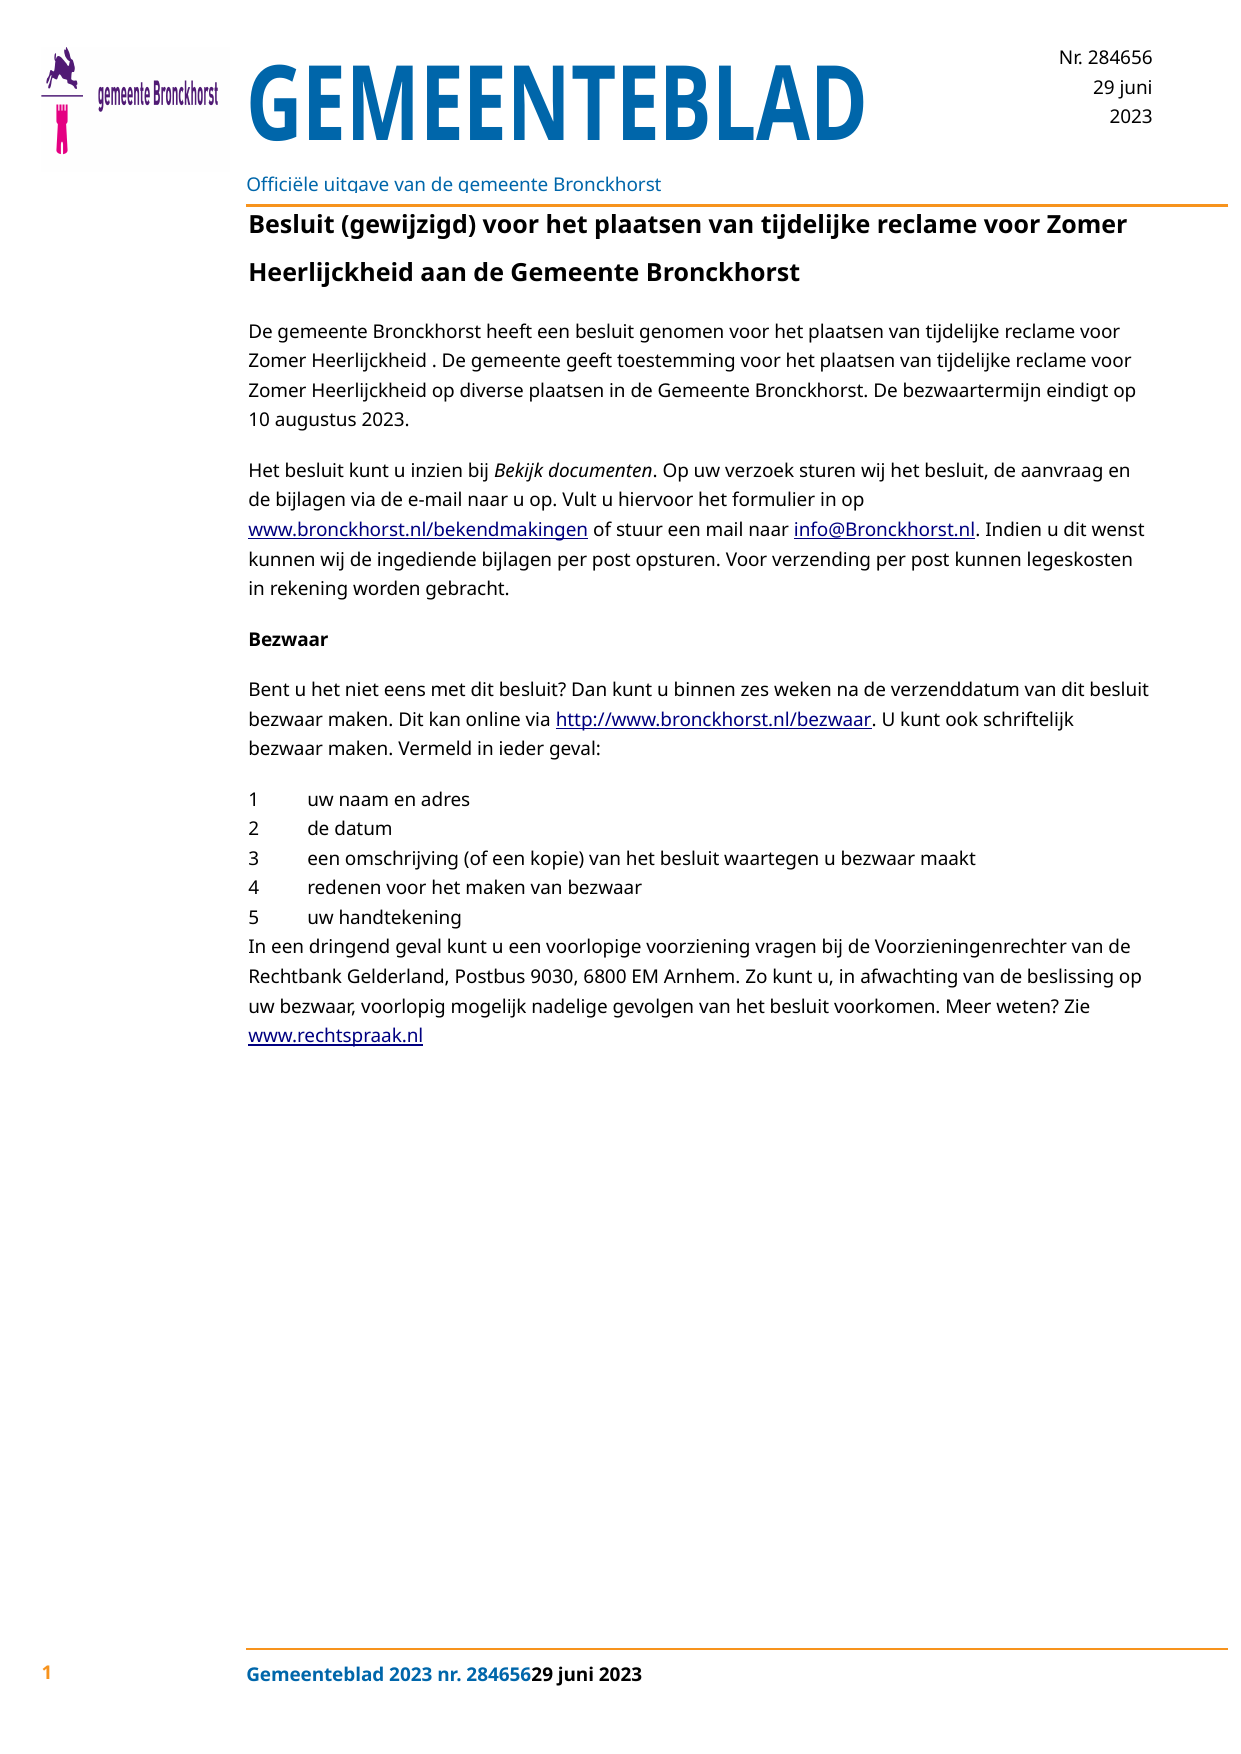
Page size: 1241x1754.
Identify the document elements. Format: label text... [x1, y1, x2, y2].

list de datum [248, 815, 1152, 841]
text De gemeente Bronckhorst heeft een besluit genomen voor het plaatsen van tijdelijke reclame voor Zomer Heerlijckheid . De gemeente geeft toestemming voor het plaatsen van tijdelijke reclame voor Zomer Heerlijckheid op diverse plaatsen in de Gemeente Bronckhorst. De bezwaartermijn eindigt op 10 augustus 2023. [248, 318, 1152, 432]
text In een dringend geval kunt u een voorlopige voorziening vragen bij de Voorzieningenrechter van de Rechtbank Gelderland, Postbus 9030, 6800 EM Arnhem. Zo kunt u, in afwachting van de beslissing op uw bezwaar, voorlopig mogelijk nadelige gevolgen van het besluit voorkomen. Meer weten? Zie www.rechtspraak.nl [248, 934, 1152, 1048]
picture [41, 47, 231, 172]
text Besluit (gewijzigd) voor het plaatsen van tijdelijke reclame voor Zomer Heerlijckheid aan de Gemeente Bronckhorst [248, 207, 1152, 288]
list uw handtekening [248, 904, 1152, 930]
list een omschrijving (of een kopie) van het besluit waartegen u bezwaar maakt [248, 845, 1152, 871]
text Bent u het niet eens met dit besluit? Dan kunt u binnen zes weken na de verzenddatum van dit besluit bezwaar maken. Dit kan online via http://www.bronckhorst.nl/bezwaar. U kunt ook schriftelijk bezwaar maken. Vermeld in ieder geval: [248, 676, 1152, 761]
list uw naam en adres [248, 786, 1152, 812]
text Bezwaar [248, 626, 1152, 652]
text Het besluit kunt u inzien bij Bekijk documenten. Op uw verzoek sturen wij het besluit, de aanvraag en de bijlagen via de e-mail naar u op. Vult u hiervoor het formulier in op www.bronckhorst.nl/bekendmakingen of stuur een mail naar info@Bronckhorst.nl. Indien u dit wenst kunnen wij de ingediende bijlagen per post opsturen. Voor verzending per post kunnen legeskosten in rekening worden gebracht. [248, 457, 1152, 601]
list redenen voor het maken van bezwaar [248, 874, 1152, 900]
